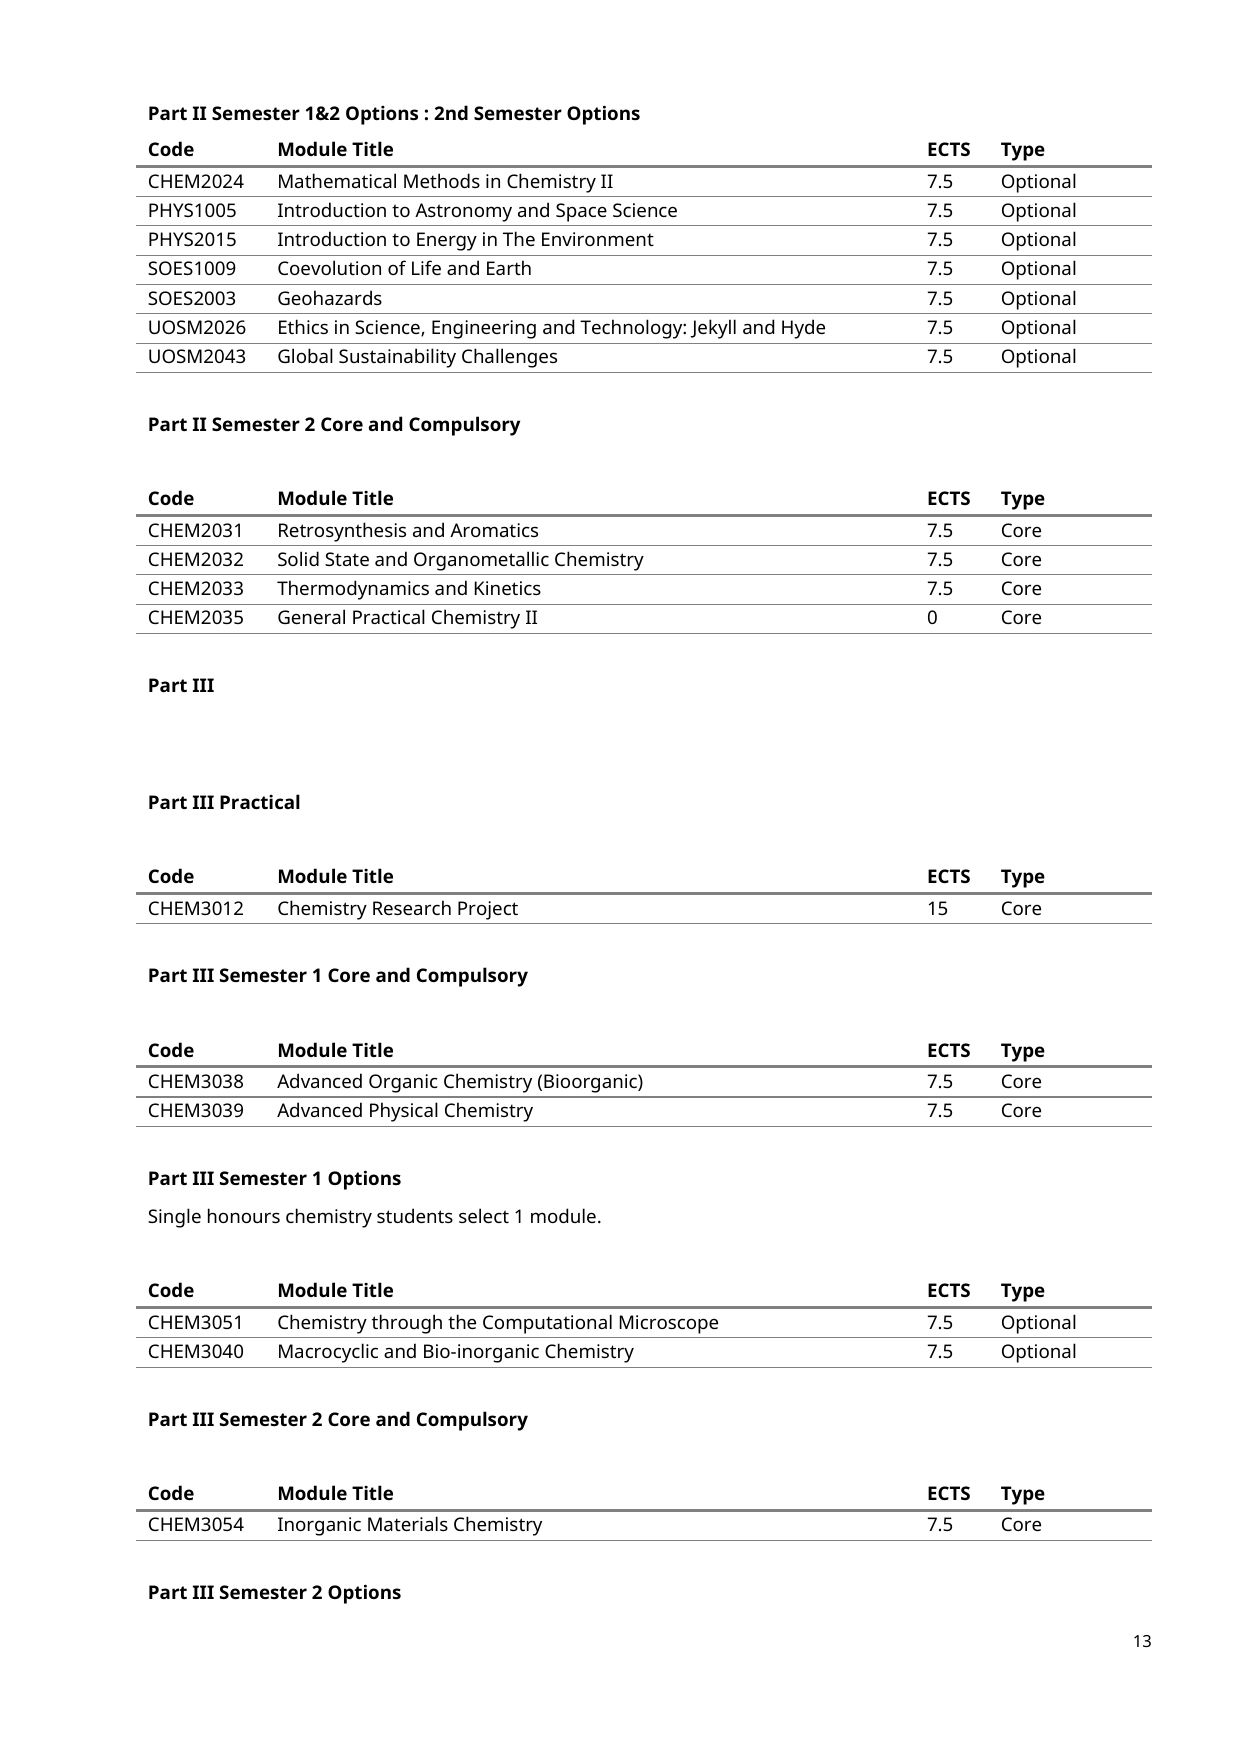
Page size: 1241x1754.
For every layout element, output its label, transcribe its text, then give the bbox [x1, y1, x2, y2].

table_cell Type [989, 486, 1152, 514]
table_cell 15 [916, 895, 989, 923]
table_cell Coevolution of Life and Earth [266, 256, 916, 284]
table_cell Part II Semester 1&2 Options : 2nd Semester Options [136, 99, 1152, 137]
table_cell Part III [136, 634, 1152, 751]
table_cell Advanced Organic Chemistry (Bioorganic) [266, 1068, 916, 1096]
table_cell Optional [989, 314, 1152, 342]
table_cell Part III Semester 2 Core and Compulsory [136, 1368, 1152, 1480]
table_cell Core [989, 1098, 1152, 1126]
table_cell ECTS [916, 137, 989, 165]
table_cell Optional [989, 197, 1152, 225]
table_cell CHEM2035 [136, 605, 266, 633]
table_cell 7.5 [916, 1068, 989, 1096]
table_cell Part II Semester 2 Core and Compulsory [136, 373, 1152, 486]
table_cell CHEM2031 [136, 517, 266, 545]
table_cell 7.5 [916, 546, 989, 574]
table_cell CHEM2032 [136, 546, 266, 574]
table_cell CHEM3051 [136, 1309, 266, 1337]
table_cell 7.5 [916, 1512, 989, 1540]
table_cell Type [989, 1480, 1152, 1508]
table_cell CHEM3040 [136, 1338, 266, 1367]
table_cell Module Title [266, 1037, 916, 1065]
table_cell PHYS2015 [136, 226, 266, 255]
table_cell ECTS [916, 864, 989, 892]
table_cell Global Sustainability Challenges [266, 344, 916, 372]
table_cell PHYS1005 [136, 197, 266, 225]
table_cell Chemistry through the Computational Microscope [266, 1309, 916, 1337]
table_cell Introduction to Astronomy and Space Science [266, 197, 916, 225]
table_cell Code [136, 1037, 266, 1065]
table_cell Type [989, 137, 1152, 165]
table_cell Core [989, 546, 1152, 574]
table_cell Module Title [266, 864, 916, 892]
table_cell 7.5 [916, 1309, 989, 1337]
table_cell Inorganic Materials Chemistry [266, 1512, 916, 1540]
table_cell ECTS [916, 1037, 989, 1065]
table_cell Module Title [266, 486, 916, 514]
table_cell Optional [989, 344, 1152, 372]
table_cell 7.5 [916, 168, 989, 196]
table_cell CHEM2024 [136, 168, 266, 196]
table_cell Part III Semester 2 Options [136, 1541, 1152, 1615]
table_cell CHEM2033 [136, 575, 266, 604]
table_cell Optional [989, 1338, 1152, 1367]
table_cell Ethics in Science, Engineering and Technology: Jekyll and Hyde [266, 314, 916, 342]
table_cell 7.5 [916, 1098, 989, 1126]
table_cell 7.5 [916, 256, 989, 284]
table_cell 7.5 [916, 517, 989, 545]
table_cell 0 [916, 605, 989, 633]
table_cell General Practical Chemistry II [266, 605, 916, 633]
table_cell Macrocyclic and Bio-inorganic Chemistry [266, 1338, 916, 1367]
table_cell UOSM2026 [136, 314, 266, 342]
table_cell ECTS [916, 1480, 989, 1508]
table_cell Module Title [266, 137, 916, 165]
table_cell Core [989, 1512, 1152, 1540]
table_cell 7.5 [916, 344, 989, 372]
table_cell Optional [989, 226, 1152, 255]
table_cell Part III Practical [136, 751, 1152, 863]
table_cell 7.5 [916, 197, 989, 225]
table_cell 7.5 [916, 1338, 989, 1367]
table_cell CHEM3038 [136, 1068, 266, 1096]
table_cell ECTS [916, 1278, 989, 1306]
table_cell SOES2003 [136, 285, 266, 313]
table_cell Type [989, 1278, 1152, 1306]
table_cell Core [989, 575, 1152, 604]
table_cell Code [136, 137, 266, 165]
table_cell Chemistry Research Project [266, 895, 916, 923]
table_cell Core [989, 605, 1152, 633]
table_cell 7.5 [916, 314, 989, 342]
table_cell Code [136, 1480, 266, 1508]
table_cell Geohazards [266, 285, 916, 313]
table_cell Optional [989, 1309, 1152, 1337]
table_cell Thermodynamics and Kinetics [266, 575, 916, 604]
table_cell Part III Semester 1 Options Single honours chemistry students select 1 module. [136, 1127, 1152, 1278]
table_cell CHEM3039 [136, 1098, 266, 1126]
table_cell UOSM2043 [136, 344, 266, 372]
table_cell Core [989, 895, 1152, 923]
table_cell Module Title [266, 1480, 916, 1508]
table_cell 7.5 [916, 226, 989, 255]
table_cell Type [989, 864, 1152, 892]
table_cell ECTS [916, 486, 989, 514]
table_cell Optional [989, 256, 1152, 284]
table_cell Type [989, 1037, 1152, 1065]
table_cell Code [136, 1278, 266, 1306]
table_cell Code [136, 486, 266, 514]
table_cell Module Title [266, 1278, 916, 1306]
table_cell CHEM3054 [136, 1512, 266, 1540]
table_cell Part III Semester 1 Core and Compulsory [136, 924, 1152, 1037]
table_cell CHEM3012 [136, 895, 266, 923]
table_cell Retrosynthesis and Aromatics [266, 517, 916, 545]
table_cell 7.5 [916, 575, 989, 604]
table_cell Solid State and Organometallic Chemistry [266, 546, 916, 574]
table_cell Optional [989, 168, 1152, 196]
table_cell Core [989, 1068, 1152, 1096]
table_cell Core [989, 517, 1152, 545]
table_cell Advanced Physical Chemistry [266, 1098, 916, 1126]
table_cell Optional [989, 285, 1152, 313]
table_cell Code [136, 864, 266, 892]
table_cell Mathematical Methods in Chemistry II [266, 168, 916, 196]
table_cell 7.5 [916, 285, 989, 313]
table_cell Introduction to Energy in The Environment [266, 226, 916, 255]
table_cell SOES1009 [136, 256, 266, 284]
